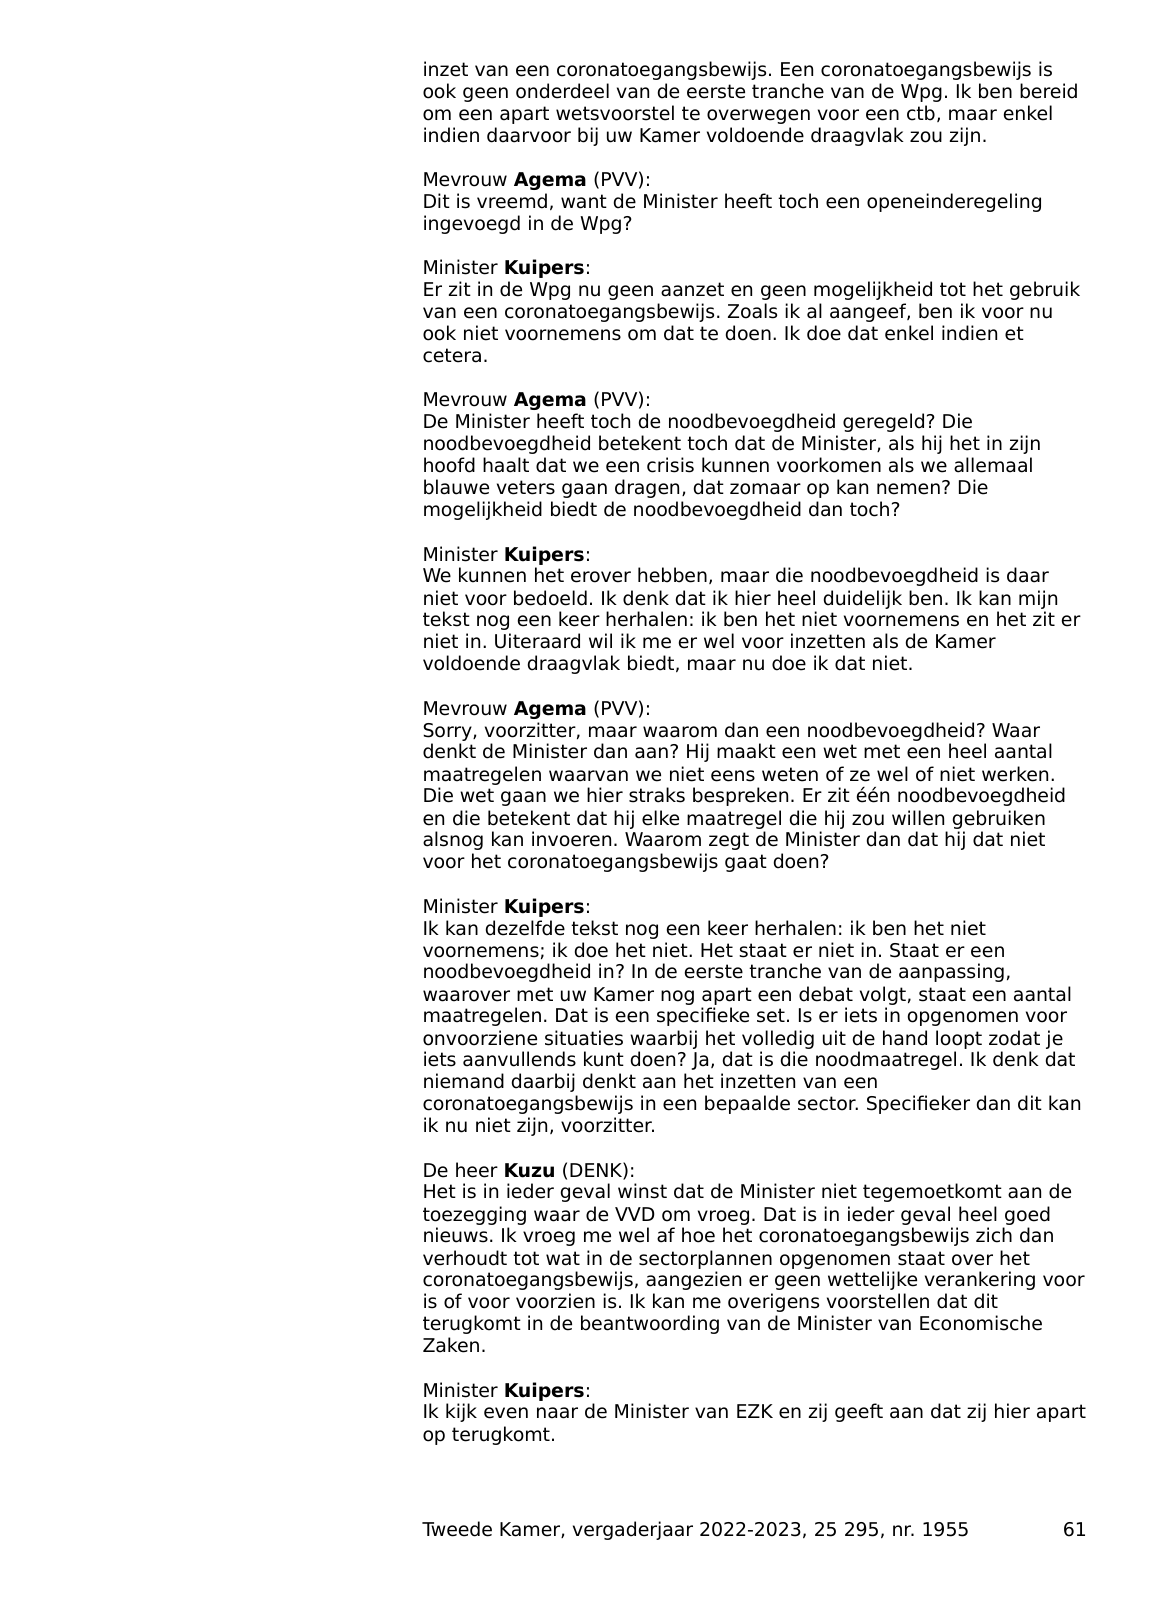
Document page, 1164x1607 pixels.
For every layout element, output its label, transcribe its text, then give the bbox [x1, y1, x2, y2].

text Minister Kuipers: [422, 543, 1087, 565]
text Ik kijk even naar de Minister van EZK en zij geeft aan dat zij hier apart op terugkomt. [422, 1401, 1087, 1445]
text Sorry, voorzitter, maar waarom dan een noodbevoegdheid? Waar denkt de Minister dan aan? Hij maakt een wet met een heel aantal maatregelen waarvan we niet eens weten of ze wel of niet werken. Die wet gaan we hier straks bespreken. Er zit één noodbevoegdheid en die betekent dat hij elke maatregel die hij zou willen gebruiken alsnog kan invoeren. Waarom zegt de Minister dan dat hij dat niet voor het coronatoegangsbewijs gaat doen? [422, 719, 1087, 873]
text De Minister heeft toch de noodbevoegdheid geregeld? Die noodbevoegdheid betekent toch dat de Minister, als hij het in zijn hoofd haalt dat we een crisis kunnen voorkomen als we allemaal blauwe veters gaan dragen, dat zomaar op kan nemen? Die mogelijkheid biedt de noodbevoegdheid dan toch? [422, 411, 1087, 521]
text Mevrouw Agema (PVV): [422, 169, 1087, 191]
text Het is in ieder geval winst dat de Minister niet tegemoetkomt aan de toezegging waar de VVD om vroeg. Dat is in ieder geval heel goed nieuws. Ik vroeg me wel af hoe het coronatoegangsbewijs zich dan verhoudt tot wat in de sectorplannen opgenomen staat over het coronatoegangsbewijs, aangezien er geen wettelijke verankering voor is of voor voorzien is. Ik kan me overigens voorstellen dat dit terugkomt in de beantwoording van de Minister van Economische Zaken. [422, 1181, 1087, 1357]
text Dit is vreemd, want de Minister heeft toch een openeinderegeling ingevoegd in de Wpg? [422, 191, 1087, 235]
text Minister Kuipers: [422, 1379, 1087, 1401]
text Minister Kuipers: [422, 896, 1087, 917]
text Mevrouw Agema (PVV): [422, 697, 1087, 719]
text We kunnen het erover hebben, maar die noodbevoegdheid is daar niet voor bedoeld. Ik denk dat ik hier heel duidelijk ben. Ik kan mijn tekst nog een keer herhalen: ik ben het niet voornemens en het zit er niet in. Uiteraard wil ik me er wel voor inzetten als de Kamer voldoende draagvlak biedt, maar nu doe ik dat niet. [422, 565, 1087, 675]
text Er zit in de Wpg nu geen aanzet en geen mogelijkheid tot het gebruik van een coronatoegangsbewijs. Zoals ik al aangeef, ben ik voor nu ook niet voornemens om dat te doen. Ik doe dat enkel indien et cetera. [422, 279, 1087, 367]
text Mevrouw Agema (PVV): [422, 389, 1087, 411]
text Ik kan dezelfde tekst nog een keer herhalen: ik ben het niet voornemens; ik doe het niet. Het staat er niet in. Staat er een noodbevoegdheid in? In de eerste tranche van de aanpassing, waarover met uw Kamer nog apart een debat volgt, staat een aantal maatregelen. Dat is een specifieke set. Is er iets in opgenomen voor onvoorziene situaties waarbij het volledig uit de hand loopt zodat je iets aanvullends kunt doen? Ja, dat is die noodmaatregel. Ik denk dat niemand daarbij denkt aan het inzetten van een coronatoegangsbewijs in een bepaalde sector. Specifieker dan dit kan ik nu niet zijn, voorzitter. [422, 917, 1087, 1137]
text inzet van een coronatoegangsbewijs. Een coronatoegangsbewijs is ook geen onderdeel van de eerste tranche van de Wpg. Ik ben bereid om een apart wetsvoorstel te overwegen voor een ctb, maar enkel indien daarvoor bij uw Kamer voldoende draagvlak zou zijn. [422, 59, 1087, 147]
text Minister Kuipers: [422, 257, 1087, 279]
text De heer Kuzu (DENK): [422, 1159, 1087, 1181]
